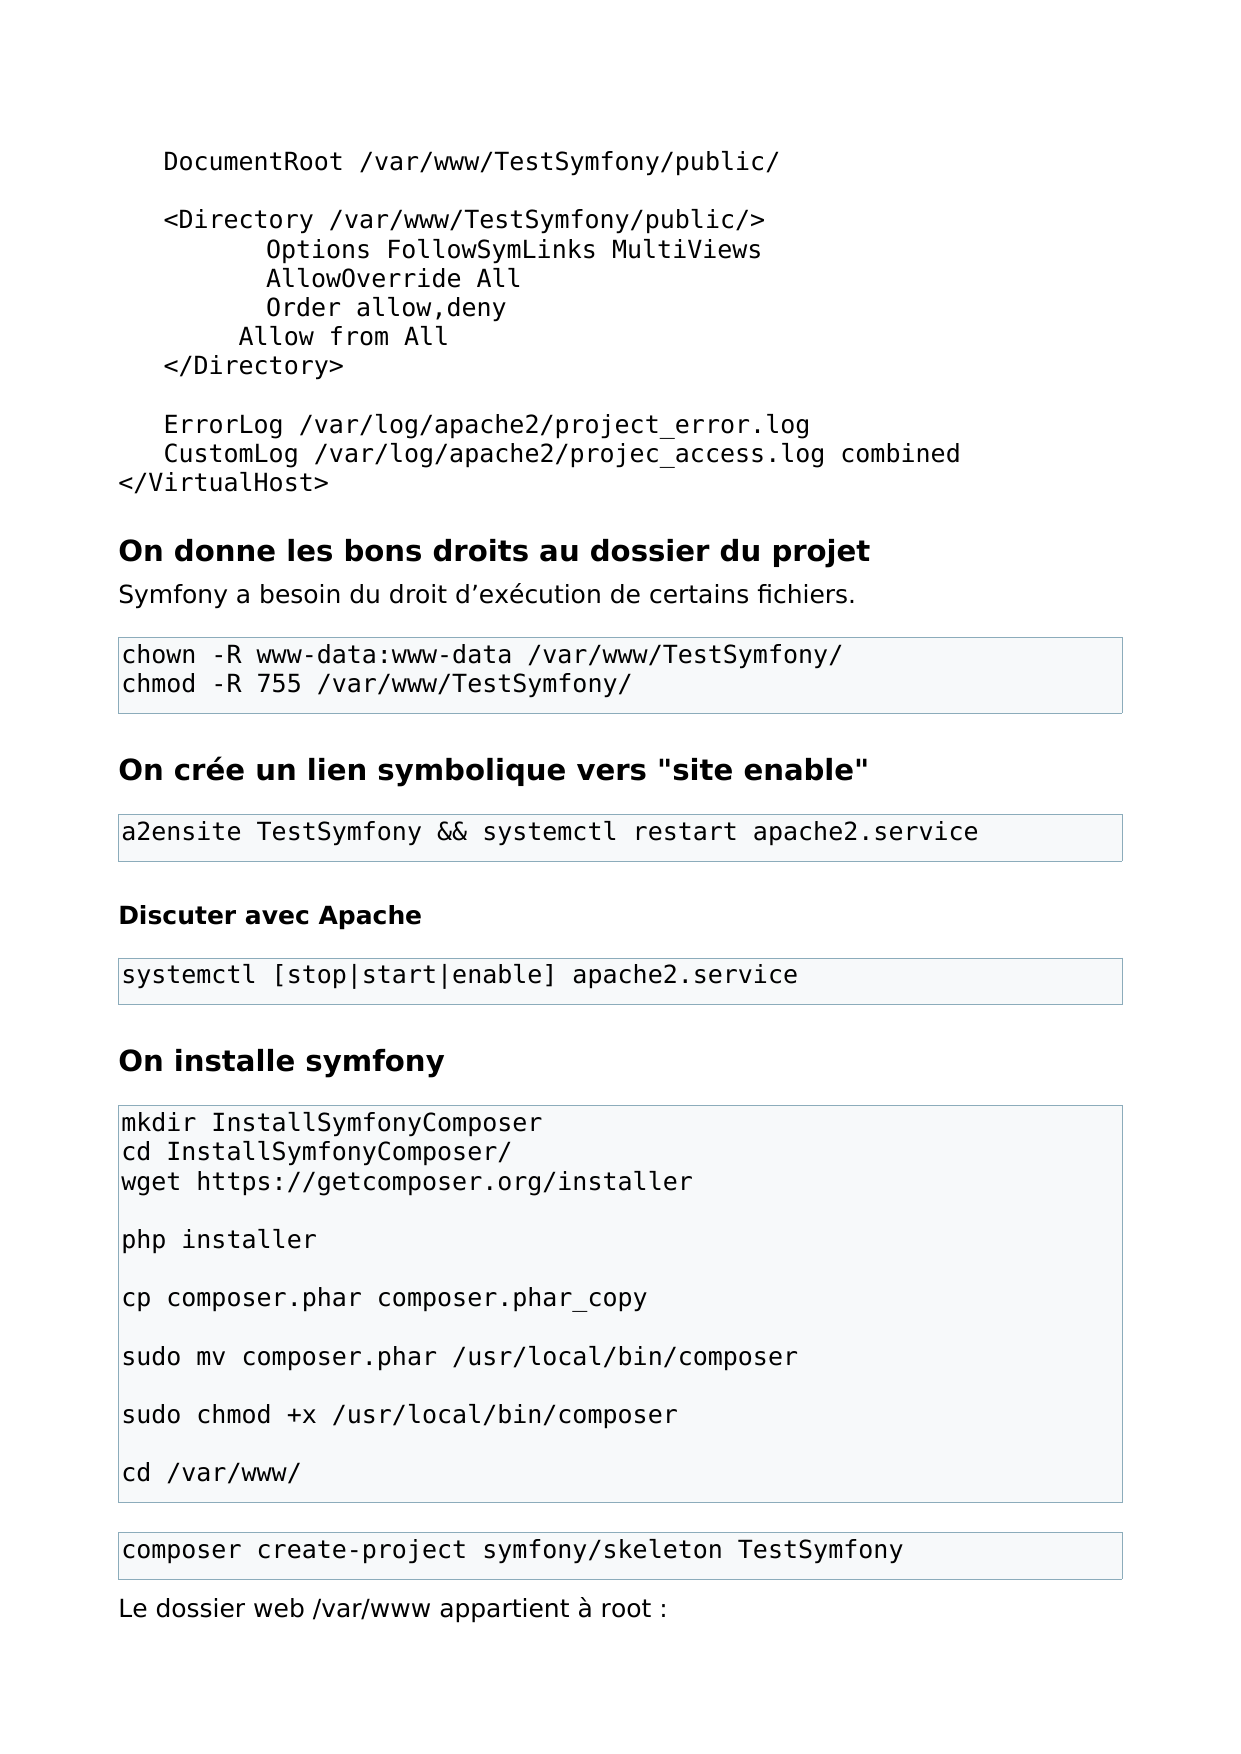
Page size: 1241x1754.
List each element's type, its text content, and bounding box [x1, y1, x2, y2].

subtitle On installe symfony [118, 1044, 1122, 1078]
subtitle Discuter avec Apache [118, 901, 1122, 930]
text DocumentRoot /var/www/TestSymfony/public/ <Directory /var/www/TestSymfony/public/> Options FollowSymLinks MultiViews AllowOverride All Order allow,deny Allow from All </Directory> ErrorLog /var/log/apache2/project_error.log CustomLog /var/log/apache2/projec_access.log combined </VirtualHost> [118, 118, 1122, 497]
subtitle On crée un lien symbolique vers "site enable" [118, 753, 1122, 787]
text Le dossier web /var/www appartient à root : [118, 1594, 1122, 1623]
table_header composer create-project symfony/skeleton TestSymfony [119, 1533, 1122, 1579]
subtitle On donne les bons droits au dossier du projet [118, 534, 1122, 568]
table_header chown -R www-data:www-data /var/www/TestSymfony/ chmod -R 755 /var/www/TestSymfony/ [119, 638, 1122, 713]
table_header systemctl [stop|start|enable] apache2.service [119, 959, 1122, 1004]
text Symfony a besoin du droit d’exécution de certains fichiers. [118, 581, 1122, 610]
table_header mkdir InstallSymfonyComposer cd InstallSymfonyComposer/ wget https://getcomposer.org/installer php installer cp composer.phar composer.phar_copy sudo mv composer.phar /usr/local/bin/composer sudo chmod +x /usr/local/bin/composer cd /var/www/ [119, 1106, 1122, 1502]
table_header a2ensite TestSymfony && systemctl restart apache2.service [119, 815, 1122, 861]
